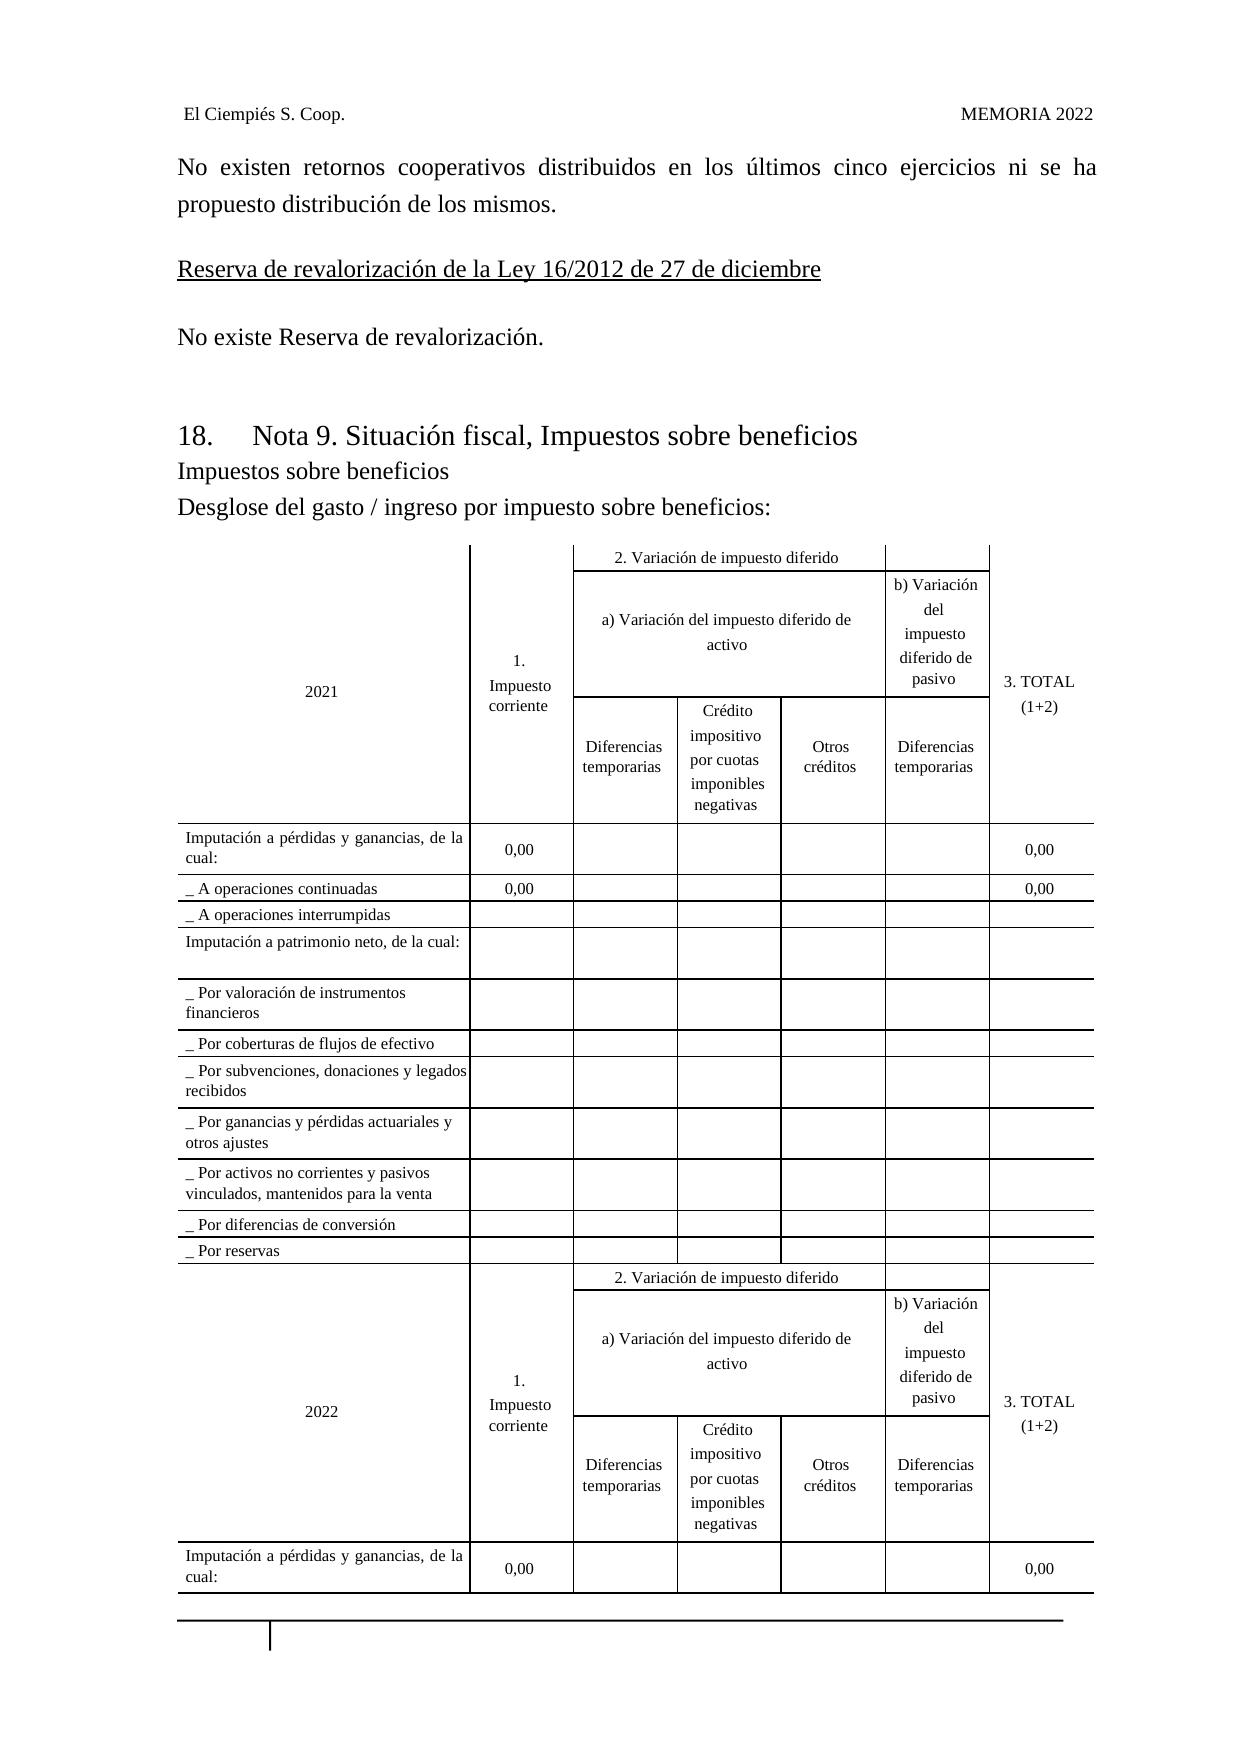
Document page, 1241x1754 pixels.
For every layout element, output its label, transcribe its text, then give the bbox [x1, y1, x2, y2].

table_cell 0,00 [471, 824, 573, 873]
table_header 2021 [178, 545, 469, 822]
table_cell [886, 902, 989, 926]
table_cell [990, 1057, 1094, 1107]
table_cell [886, 1057, 989, 1107]
table_cell _ Por subvenciones, donaciones y legados recibidos [178, 1057, 469, 1107]
table_cell Crédito impositivo por cuotas imponibles negativas [678, 698, 780, 822]
table_cell [886, 1109, 989, 1158]
table_cell [574, 928, 677, 978]
table_cell Otros créditos [782, 1417, 885, 1541]
table_cell [886, 1031, 989, 1056]
text No existe Reserva de revalorización. [177, 322, 1098, 350]
table_cell [782, 1057, 885, 1107]
table_cell [886, 980, 989, 1029]
table_cell Diferencias temporarias [886, 698, 989, 822]
table_cell _ Por reservas [178, 1238, 469, 1262]
table_cell _ A operaciones interrumpidas [178, 902, 469, 926]
table_cell _ Por valoración de instrumentos financieros [178, 980, 469, 1029]
table_cell [574, 1031, 677, 1056]
table_cell [471, 902, 573, 926]
table_cell [678, 928, 780, 978]
table_cell _ Por coberturas de flujos de efectivo [178, 1031, 469, 1056]
table_cell Diferencias temporarias [574, 1417, 677, 1541]
table_cell _ Por ganancias y pérdidas actuariales y otros ajustes [178, 1109, 469, 1158]
table_cell a) Variación del impuesto diferido de activo [574, 1291, 885, 1415]
table_cell [990, 928, 1094, 978]
table_cell [471, 928, 573, 978]
table_cell [574, 824, 677, 873]
table_cell [990, 1238, 1094, 1262]
table_cell Crédito impositivo por cuotas imponibles negativas [678, 1417, 780, 1541]
table_cell [574, 1109, 677, 1158]
table_cell [574, 980, 677, 1029]
table_cell [471, 980, 573, 1029]
table_cell Otros créditos [782, 698, 885, 822]
table_cell [886, 1238, 989, 1262]
table_cell [678, 980, 780, 1029]
table_cell Diferencias temporarias [574, 698, 677, 822]
table_cell 2. Variación de impuesto diferido [574, 1264, 885, 1289]
table_cell [678, 824, 780, 873]
table_cell [782, 902, 885, 926]
table_cell Imputación a patrimonio neto, de la cual: [178, 928, 469, 978]
table_cell b) Variación del impuesto diferido de pasivo [886, 572, 989, 696]
table_cell 3. TOTAL (1+2) [990, 1264, 1094, 1541]
table_cell [471, 1211, 573, 1236]
table_cell Imputación a pérdidas y ganancias, de la cual: [178, 824, 469, 873]
table_cell [678, 875, 780, 900]
table_cell [678, 1031, 780, 1056]
table_cell [471, 1109, 573, 1158]
table_cell [782, 1211, 885, 1236]
table_cell [886, 1211, 989, 1236]
table_cell [678, 1057, 780, 1107]
table_cell 0,00 [990, 875, 1094, 900]
text Desglose del gasto / ingreso por impuesto sobre beneficios: [177, 492, 1098, 521]
table_cell [574, 1057, 677, 1107]
table_cell [574, 902, 677, 926]
table_cell [990, 1109, 1094, 1158]
table_cell [574, 1238, 677, 1262]
table_cell [990, 1031, 1094, 1056]
table_header [886, 545, 989, 570]
table_cell [782, 1160, 885, 1209]
table_cell [471, 1160, 573, 1209]
table_cell 2022 [178, 1264, 469, 1541]
table_cell [886, 875, 989, 900]
table_cell [678, 1211, 780, 1236]
table_cell b) Variación del impuesto diferido de pasivo [886, 1291, 989, 1415]
table_cell 0,00 [471, 875, 573, 900]
table_cell [886, 1264, 989, 1289]
table_cell [990, 1211, 1094, 1236]
table_cell _ Por activos no corrientes y pasivos vinculados, mantenidos para la venta [178, 1160, 469, 1209]
table_cell [782, 1109, 885, 1158]
table_cell 0,00 [990, 1543, 1094, 1592]
table_cell [678, 902, 780, 926]
table_cell _ A operaciones continuadas [178, 875, 469, 900]
table_cell [782, 928, 885, 978]
table_cell [886, 928, 989, 978]
table_cell [574, 1211, 677, 1236]
table_cell [678, 1160, 780, 1209]
table_cell [886, 1543, 989, 1592]
table_cell [990, 980, 1094, 1029]
table_cell [678, 1238, 780, 1262]
table_cell 0,00 [990, 824, 1094, 873]
table_cell [471, 1238, 573, 1262]
table_cell Imputación a pérdidas y ganancias, de la cual: [178, 1543, 469, 1592]
table_cell [471, 1057, 573, 1107]
subtitle Nota 9. Situación fiscal, Impuestos sobre beneficios [177, 418, 1095, 452]
table_cell [886, 1160, 989, 1209]
table_cell [782, 875, 885, 900]
table_cell [990, 902, 1094, 926]
table_cell 1. Impuesto corriente [471, 1264, 573, 1541]
table_cell [782, 1543, 885, 1592]
text Reserva de revalorización de la Ley 16/2012 de 27 de diciembre [177, 254, 1098, 283]
table_header 2. Variación de impuesto diferido [574, 545, 885, 570]
table_header 1. Impuesto corriente [471, 545, 573, 822]
table_cell Diferencias temporarias [886, 1417, 989, 1541]
table_cell 0,00 [471, 1543, 573, 1592]
table_cell [782, 824, 885, 873]
table_cell [678, 1543, 780, 1592]
table_cell [990, 1160, 1094, 1209]
table_cell a) Variación del impuesto diferido de activo [574, 572, 885, 696]
table_cell [782, 1238, 885, 1262]
table_cell [471, 1031, 573, 1056]
table_header 3. TOTAL (1+2) [990, 545, 1094, 822]
table_cell [574, 1160, 677, 1209]
table_cell [886, 824, 989, 873]
table_cell [782, 980, 885, 1029]
table_cell _ Por diferencias de conversión [178, 1211, 469, 1236]
table_cell [574, 875, 677, 900]
text Impuestos sobre beneficios [177, 456, 1098, 485]
table_cell [678, 1109, 780, 1158]
text No existen retornos cooperativos distribuidos en los últimos cinco ejercicios ni se ha propuesto distribución de los mismos. [177, 152, 1098, 217]
table_cell [574, 1543, 677, 1592]
table_cell [782, 1031, 885, 1056]
